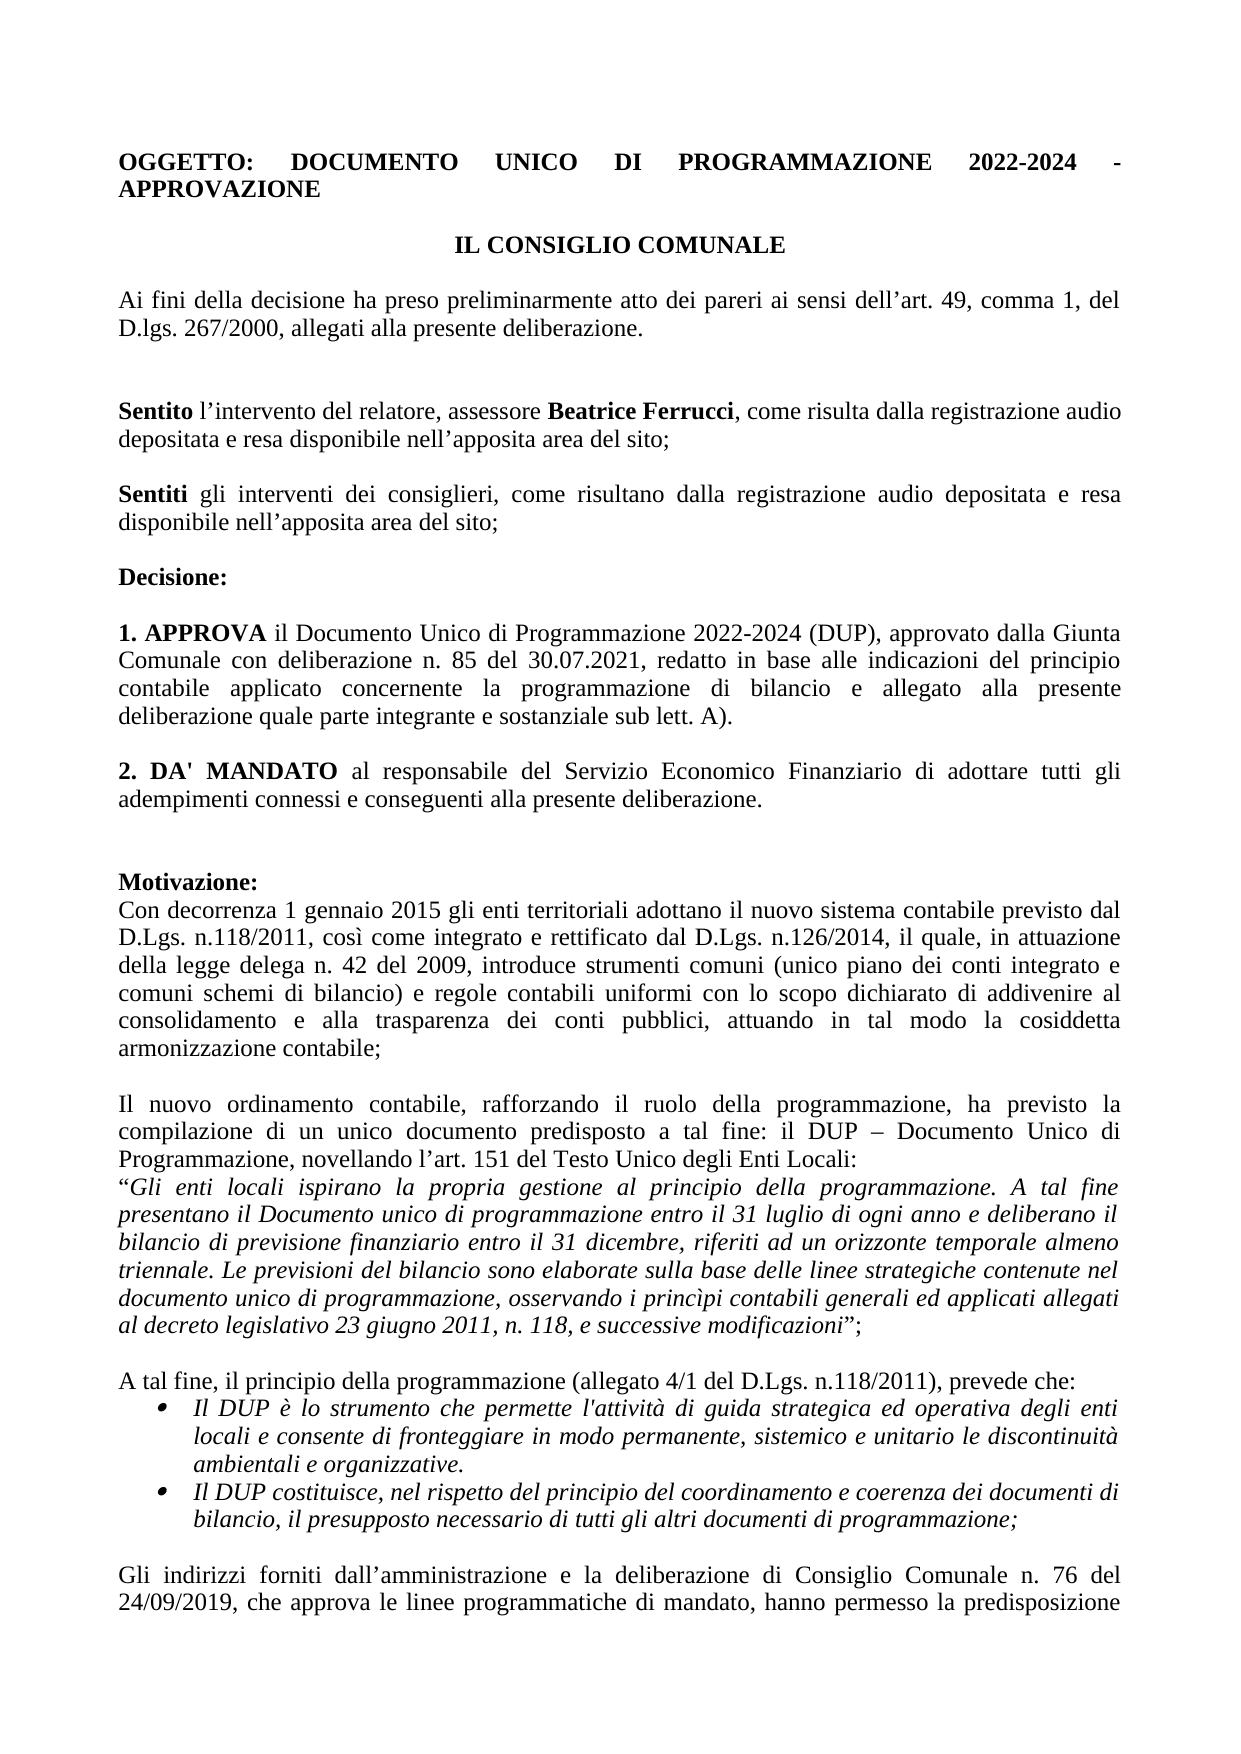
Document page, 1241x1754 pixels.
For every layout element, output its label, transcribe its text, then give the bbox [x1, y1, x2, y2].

list Il DUP costituisce, nel rispetto del principio del coordinamento e coerenza dei documenti di bilancio, il presupposto necessario di tutti gli altri documenti di programmazione; [156, 1478, 1122, 1533]
text A tal fine, il principio della programmazione (allegato 4/1 del D.Lgs. n.118/2011), prevede che: [118, 1367, 1122, 1394]
text Sentiti gli interventi dei consiglieri, come risultano dalla registrazione audio depositata e resa disponibile nell’apposita area del sito; [118, 480, 1122, 536]
text Motivazione: [118, 868, 1122, 896]
text Decisione: [118, 563, 1122, 591]
list Il DUP è lo strumento che permette l'attività di guida strategica ed operativa degli enti locali e consente di fronteggiare in modo permanente, sistemico e unitario le discontinuità ambientali e organizzative. [156, 1394, 1122, 1478]
text OGGETTO: DOCUMENTO UNICO DI PROGRAMMAZIONE 2022-2024 - APPROVAZIONE [118, 148, 1122, 203]
text 1. APPROVA il Documento Unico di Programmazione 2022-2024 (DUP), approvato dalla Giunta Comunale con deliberazione n. 85 del 30.07.2021, redatto in base alle indicazioni del principio contabile applicato concernente la programmazione di bilancio e allegato alla presente deliberazione quale parte integrante e sostanziale sub lett. A). [118, 619, 1122, 729]
text Gli indirizzi forniti dall’amministrazione e la deliberazione di Consiglio Comunale n. 76 del 24/09/2019, che approva le linee programmatiche di mandato, hanno permesso la predisposizione [118, 1561, 1122, 1616]
text IL CONSIGLIO COMUNALE [118, 231, 1122, 258]
text 2. DA' MANDATO al responsabile del Servizio Economico Finanziario di adottare tutti gli adempimenti connessi e conseguenti alla presente deliberazione. [118, 757, 1122, 813]
text Sentito l’intervento del relatore, assessore Beatrice Ferrucci, come risulta dalla registrazione audio depositata e resa disponibile nell’apposita area del sito; [118, 397, 1122, 452]
text Ai fini della decisione ha preso preliminarmente atto dei pareri ai sensi dell’art. 49, comma 1, del D.lgs. 267/2000, allegati alla presente deliberazione. [118, 286, 1122, 342]
text “Gli enti locali ispirano la propria gestione al principio della programmazione. A tal fine presentano il Documento unico di programmazione entro il 31 luglio di ogni anno e deliberano il bilancio di previsione finanziario entro il 31 dicembre, riferiti ad un orizzonte temporale almeno triennale. Le previsioni del bilancio sono elaborate sulla base delle linee strategiche contenute nel documento unico di programmazione, osservando i princìpi contabili generali ed applicati allegati al decreto legislativo 23 giugno 2011, n. 118, e successive modificazioni”; [118, 1173, 1122, 1339]
text Il nuovo ordinamento contabile, rafforzando il ruolo della programmazione, ha previsto la compilazione di un unico documento predisposto a tal fine: il DUP – Documento Unico di Programmazione, novellando l’art. 151 del Testo Unico degli Enti Locali: [118, 1090, 1122, 1173]
text Con decorrenza 1 gennaio 2015 gli enti territoriali adottano il nuovo sistema contabile previsto dal D.Lgs. n.118/2011, così come integrato e rettificato dal D.Lgs. n.126/2014, il quale, in attuazione della legge delega n. 42 del 2009, introduce strumenti comuni (unico piano dei conti integrato e comuni schemi di bilancio) e regole contabili uniformi con lo scopo dichiarato di addivenire al consolidamento e alla trasparenza dei conti pubblici, attuando in tal modo la cosiddetta armonizzazione contabile; [118, 896, 1122, 1062]
